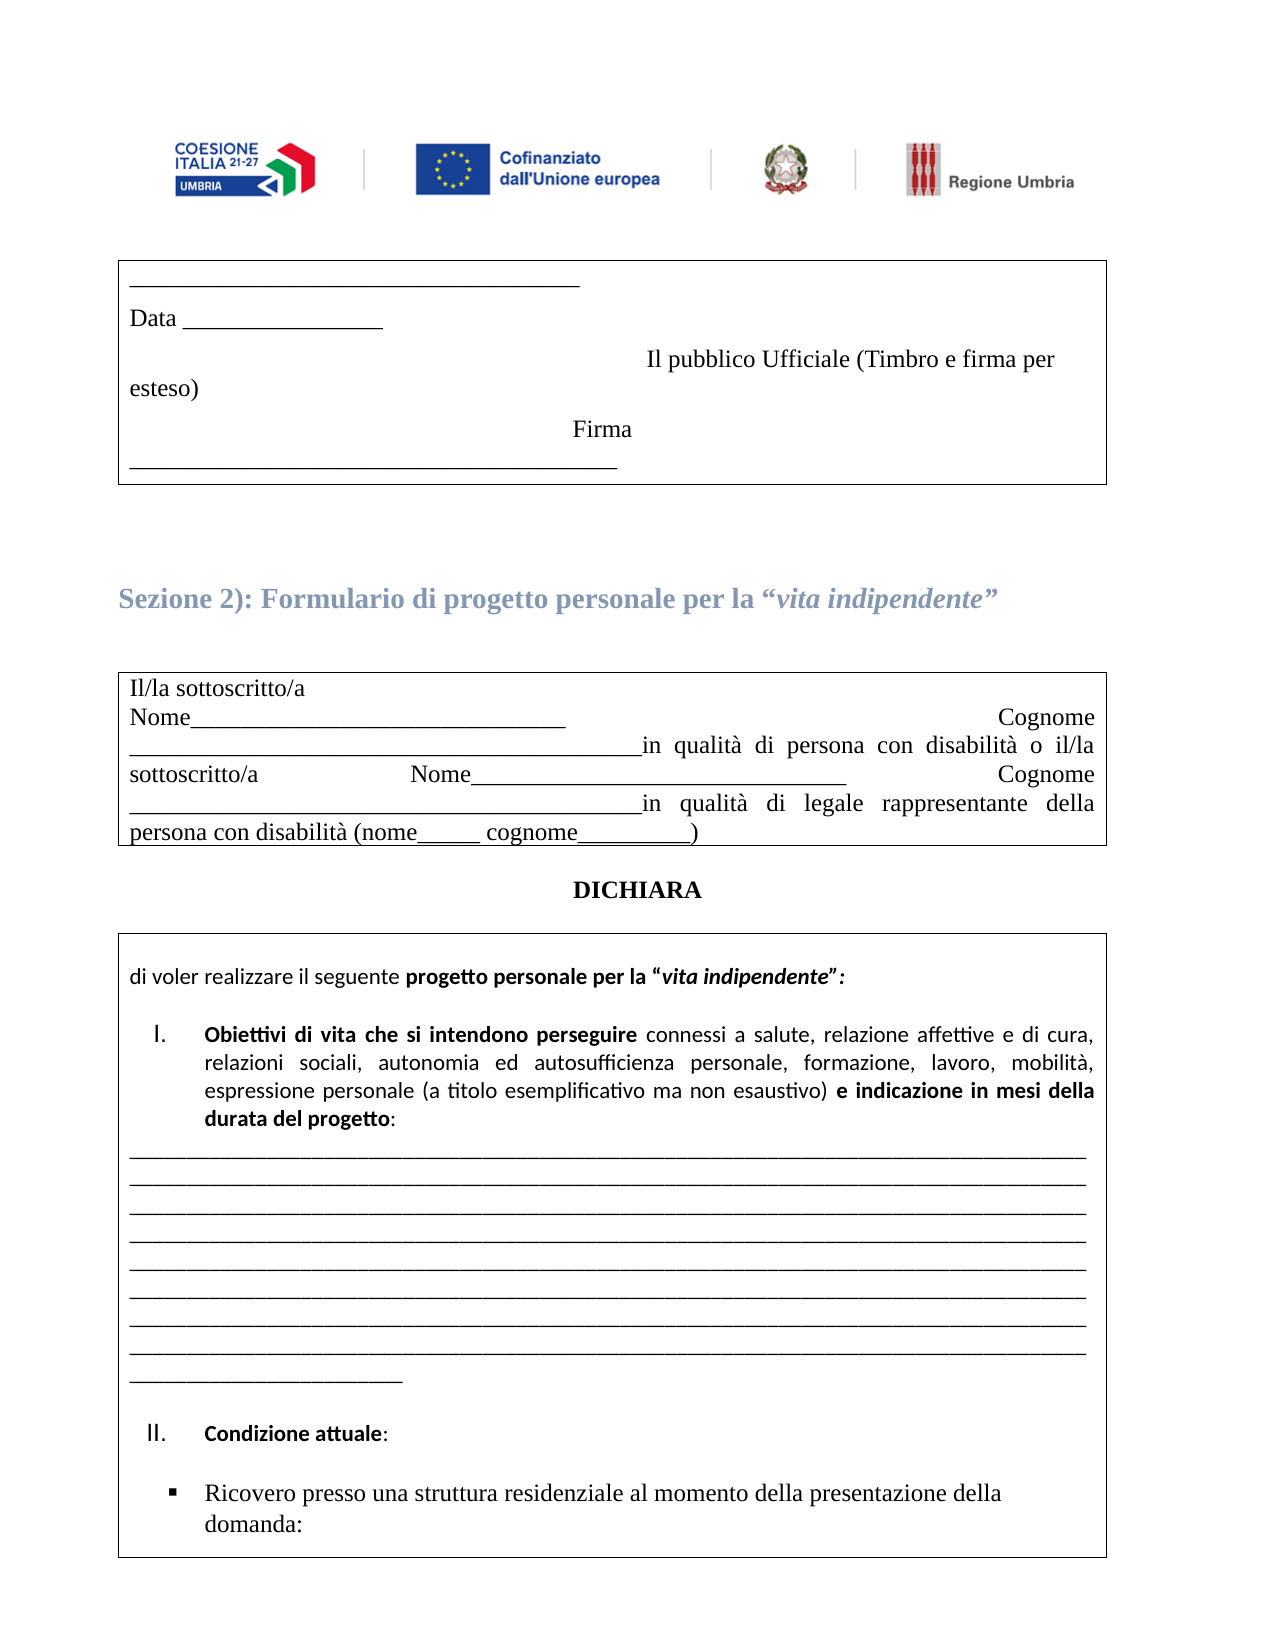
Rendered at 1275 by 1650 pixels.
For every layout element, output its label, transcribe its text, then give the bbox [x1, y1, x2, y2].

table_header Il/la sottoscritto/a Nome______________________________ Cognome _________________________________________in qualità di persona con disabilità o il/la sottoscritto/a Nome______________________________ Cognome _________________________________________in qualità di legale rappresentante della persona con disabilità (nome_____ cognome_________) [119, 673, 1106, 845]
table_header di voler realizzare il seguente progetto personale per la “vita indipendente”: Obiettivi di vita che si intendono perseguire connessi a salute, relazione affettive e di cura, relazioni sociali, autonomia ed autosufficienza personale, formazione, lavoro, mobilità, espressione personale (a titolo esemplificativo ma non esaustivo) e indicazione in mesi della durata del progetto: ________________________________________________________________________________________________________________________________________________________________________________________________________________________________________________________________________________________________________________________________________________________________________________________________________________________________________________________________________________________________________________________________________________________________________________________________________________________________________________________________________________________________________________________ Condizione attuale: Ricovero presso una struttura residenziale al momento della presentazione della domanda: SI NO Svolgimento di uno stage formativo/lavorativo al fine di concludere il proprio percorso scolastico (solo per persone di età inferiore ai 18 anni, ma comunque superiore a 16, al momento di presentazione della domanda): SI NO Esistenza di un progetto di “vita indipendente” in corso (solo per i richiedenti di età superiore a 64 anni al momento di presentazione della domanda): SI NO Svolgimento di un lavoro SI NO Se SI, quale ___________________________________________________ Specificare tipologia contratto _____________________________________ Frequenza di un corso di studio SI NO Se SI, quale ___________________________________________________ Presso ________________________________________________________ Possesso di patente di guida SI NO Rilasciata da ________________ data di scadenza ____________________________; Se NO, indicare il mezzo con il abitualmente si sposta_______________________________________ beneficio di servizi /interventi sociali, socio-sanitari, sanitari SI NO Se SI, specificare di quali interventi o prestazioni si beneficia (es. assistenza domiciliare, contributi economici, trasporto sociale, centro diurno) modalità e tempi (es. ore settimanali di assistenza domiciliare), ________________________________________________________ Presenza di un assistente personale, già contrattualizzato al momento di presentazione della domanda, per lo svolgimento di attività diverse da quelle indicate nel progetto per la “vita indipendente”. SI NO Se SI, per un totale di € ______________ mensili. Obiettivi di prevista evoluzione del progetto connessi a salute, relazione affettive e di cura, relazioni sociali, autonomia ed autosufficienza personale, formazione, lavoro, mobilità, espressione personale (a titolo esemplificativo ma non esaustivo): _______________________________________________________________________________________________________________________________________________________________________________________________________________________________________________________________________________________________________________________________________________________________________________________________________________________________________________________________________________________________________________________________________________________________________________________ Necessità della persona: __________________________________________________________________________________________________________________________________________________________________________________________________________________________________________________________________________________________________________________________________________________________________________________________________________________________________________________________________________________________________________________________________________ Assunzione con contratto di lavoro dell’assistente personale nel rispetto della normativa vigente: SI NO Generalità dell’assistente personale (se conosciute al momento di presentazione della domanda): Cognome_____________________________ Nome ___________________________________________ nato/a il ________________________________ a ________________________ Prov.________________ e residente in ___________________________ Via / P.zza ________________________ n.° ____________ CAP_____________ tel. ___________________Codice Fiscale ____________________________________ Presenza di persone amici e/o parenti di supporto nella realizzazione del progetto di “vita indipendente” : SI NO Generalità dell’amico/parente (se conosciute al momento di presentazione della domanda): Cognome___________________________ Nome _____________________________________________ nato/a il ________________________________ a _________________ Prov._______________________ e residente in ___________________________ Via / P.zza ________________________ n.° ___________ CAP_____________ tel. ___________________Codice Fiscale ___________________________________ Descrizione delle attività per le quali si prevede il supporto dell’assistente personale e/o del familiare, dell’amico o di altro parente (specificare a parte le attività previste per l’assistente personale e la loro eventuale evoluzione durante il periodo di durata del progetto): attività di mobilità personale: _______________________________________________________ _______________________________________________________________________________________ attività di cura della persona: __________________________________________________________________________________________________________________________________________________________________________ attività lavorative: __________________________________________________________________________________________________________________________________________________________________________ attività scolastiche, universitarie e formative: ______________________________________________________________________________________________________________________________________________________________________________ attività per il tempo libero e l’inclusione sociale: __________________________________________________________________________________________________________________________________________________________________________ attività di comunicazione: __________________________________________________________________________________________________________________________________________________________________________ Altro, specificare: ______________________________________________________________________________________________________________________________________________________________________________ Abitazione presso la quale si intende realizzare il proprio progetto per la “vita indipendente”: Stato__________________________ Città_________________ Via/P.zza ____________________________ vani n. _______________________Breve descrizione ____________________________________________ Di proprietà (o con mutuo) In uso gratuito Usufrutto In affitto con contratto canone previsto nel contratto € ___________________________ Altro, specificare______________________________________________________________________ Presenza servizi igienici adeguati SI NO Presenza di una superficie adeguata al numero di persone conviventi SI NO Presenza di barriere SI NO Se SI, specificare: Esterne ________________________________________________________________________________ Interne__________________________________________________________________________ Presenza di un adeguato servizio pubblico di trasporto SI NO Se NO, specificare quali sono le principali problematiche_________________________________________ Ausili tecnologici all’autonomia personale (specificare)_________________________________ __________________________________________________________________________________ Costi previsti, con riferimento alle tipologie ammissibili: Assistente personale: Stipendio € _________________________________ Contributi € _________________________________ Totale busta paga mensile (durata in mesi del rapporto di lavoro) € _____________ Costo totale (totale buste paga per durata in mesi ) €__________________________ Canone di locazione di unità immobiliare (totale): € ___________ Ausili tecnologici all’autonomia personale (totale): € __________________________________ Totale FSE + : € ________________________________________ Altri costi totale (specificare): € ___________________________________________ [119, 934, 1106, 1557]
text Sezione 2): Formulario di progetto personale per la “vita indipendente” [118, 581, 1157, 614]
table_header ____________________________________ Data ________________ Il pubblico Ufficiale (Timbro e firma per esteso) Firma _______________________________________ [119, 261, 1106, 484]
text DICHIARA [118, 875, 1157, 904]
